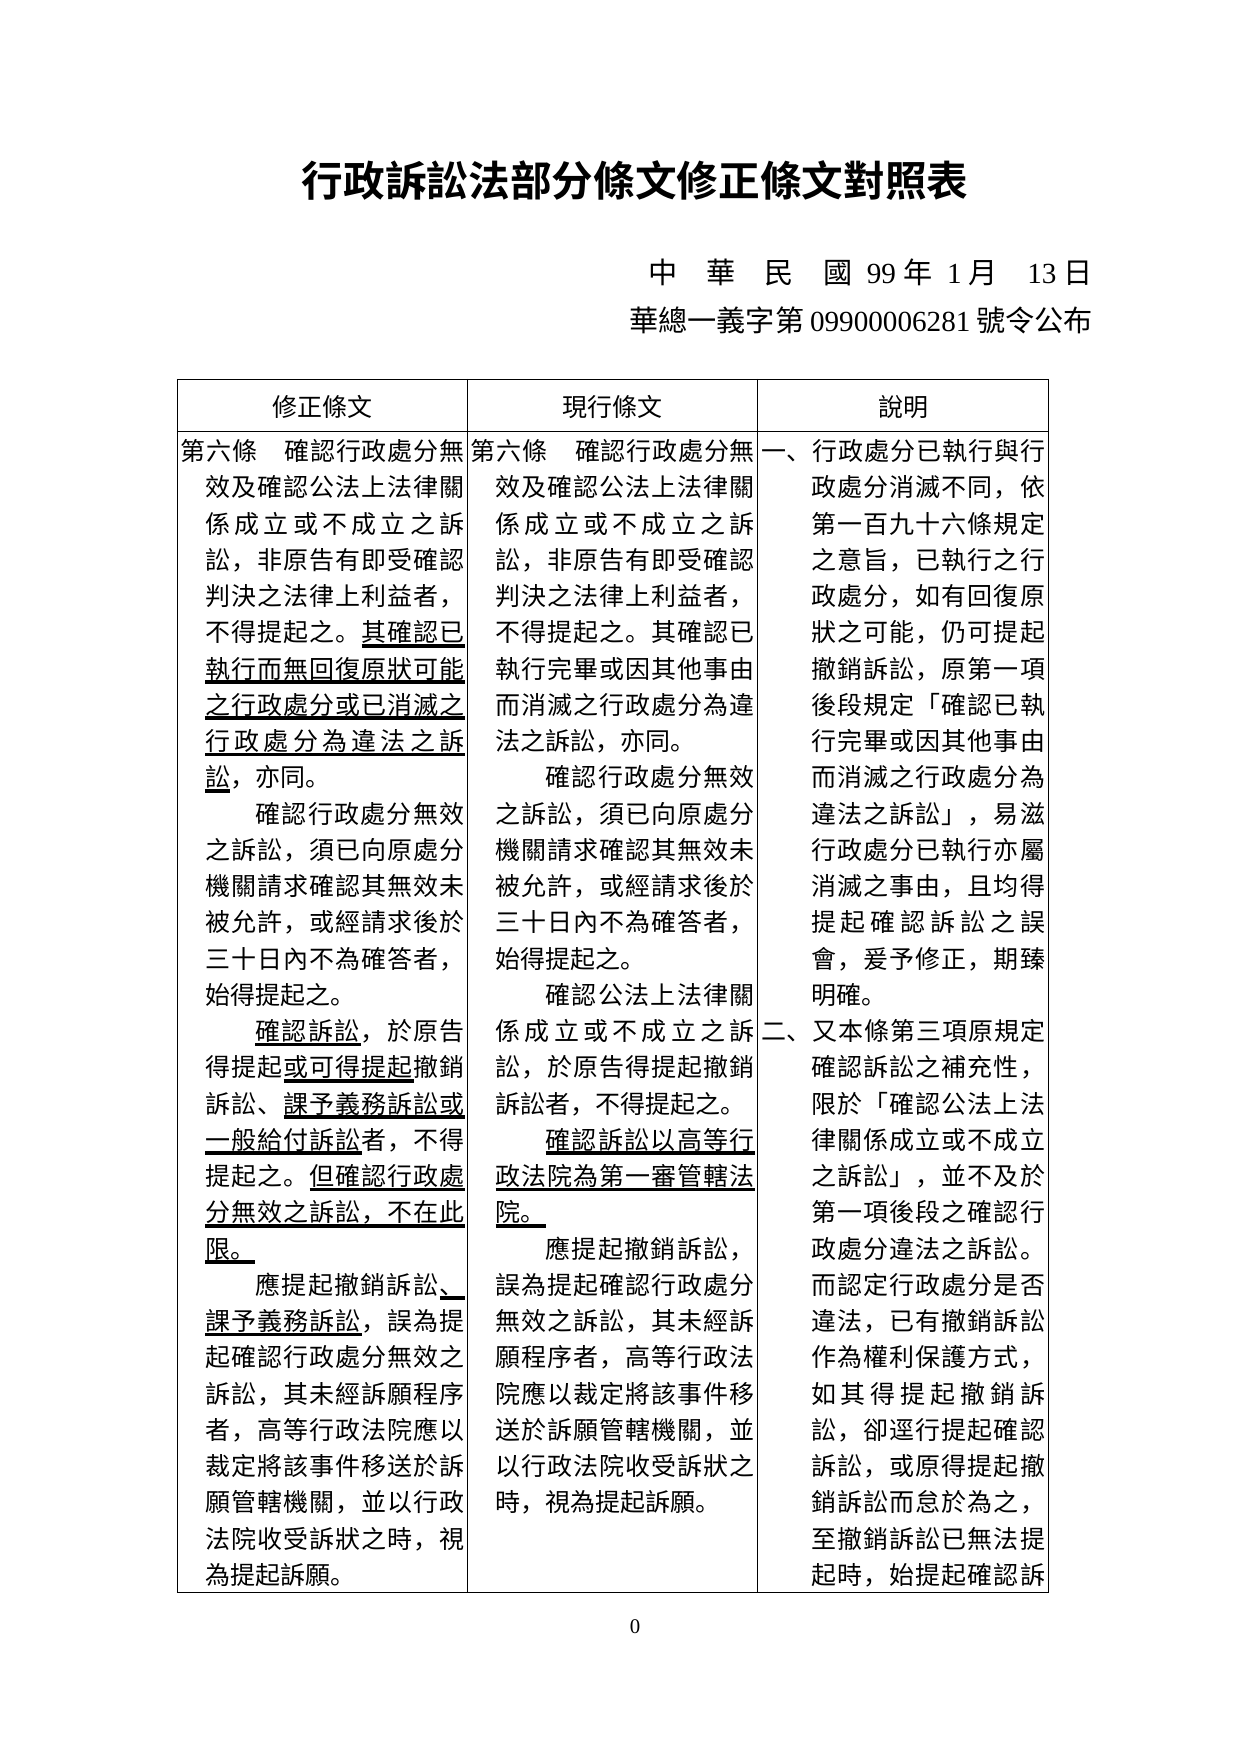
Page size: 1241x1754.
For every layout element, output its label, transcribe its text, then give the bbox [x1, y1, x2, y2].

table_cell 第六條 確認行政處分無效及確認公法上法律關係成立或不成立之訴訟，非原告有即受確認判決之法律上利益者，不得提起之。其確認已執行完畢或因其他事由而消滅之行政處分為違法之訴訟，亦同。 確認行政處分無效之訴訟，須已向原處分機關請求確認其無效未被允許，或經請求後於三十日內不為確答者，始得提起之。 確認公法上法律關係成立或不成立之訴訟，於原告得提起撤銷訴訟者，不得提起之。 確認訴訟以高等行政法院為第一審管轄法院。 應提起撤銷訴訟，誤為提起確認行政處分無效之訴訟，其未經訴願程序者，高等行政法院應以裁定將該事件移送於訴願管轄機關，並以行政法院收受訴狀之時，視為提起訴願。 [468, 432, 757, 1592]
table_cell 第六條 確認行政處分無效及確認公法上法律關係成立或不成立之訴訟，非原告有即受確認判決之法律上利益者，不得提起之。其確認已執行而無回復原狀可能之行政處分或已消滅之行政處分為違法之訴訟，亦同。 確認行政處分無效之訴訟，須已向原處分機關請求確認其無效未被允許，或經請求後於三十日內不為確答者，始得提起之。 確認訴訟，於原告得提起或可得提起撤銷訴訟、課予義務訴訟或一般給付訴訟者，不得提起之。但確認行政處分無效之訴訟，不在此限。 應提起撤銷訴訟、課予義務訴訟，誤為提起確認行政處分無效之訴訟，其未經訴願程序者，高等行政法院應以裁定將該事件移送於訴願管轄機關，並以行政法院收受訴狀之時，視為提起訴願。 [178, 432, 205, 1592]
text 華總一義字第09900006281號令公布 [177, 293, 1092, 341]
table_header 現行條文 [468, 380, 757, 431]
text 中 華 民 國 99 年 1 月 13 日 [177, 246, 1092, 293]
table_header 說明 [758, 380, 1048, 431]
table_header 修正條文 [178, 380, 467, 431]
text 行政訴訟法部分條文修正條文對照表 [177, 148, 1092, 208]
